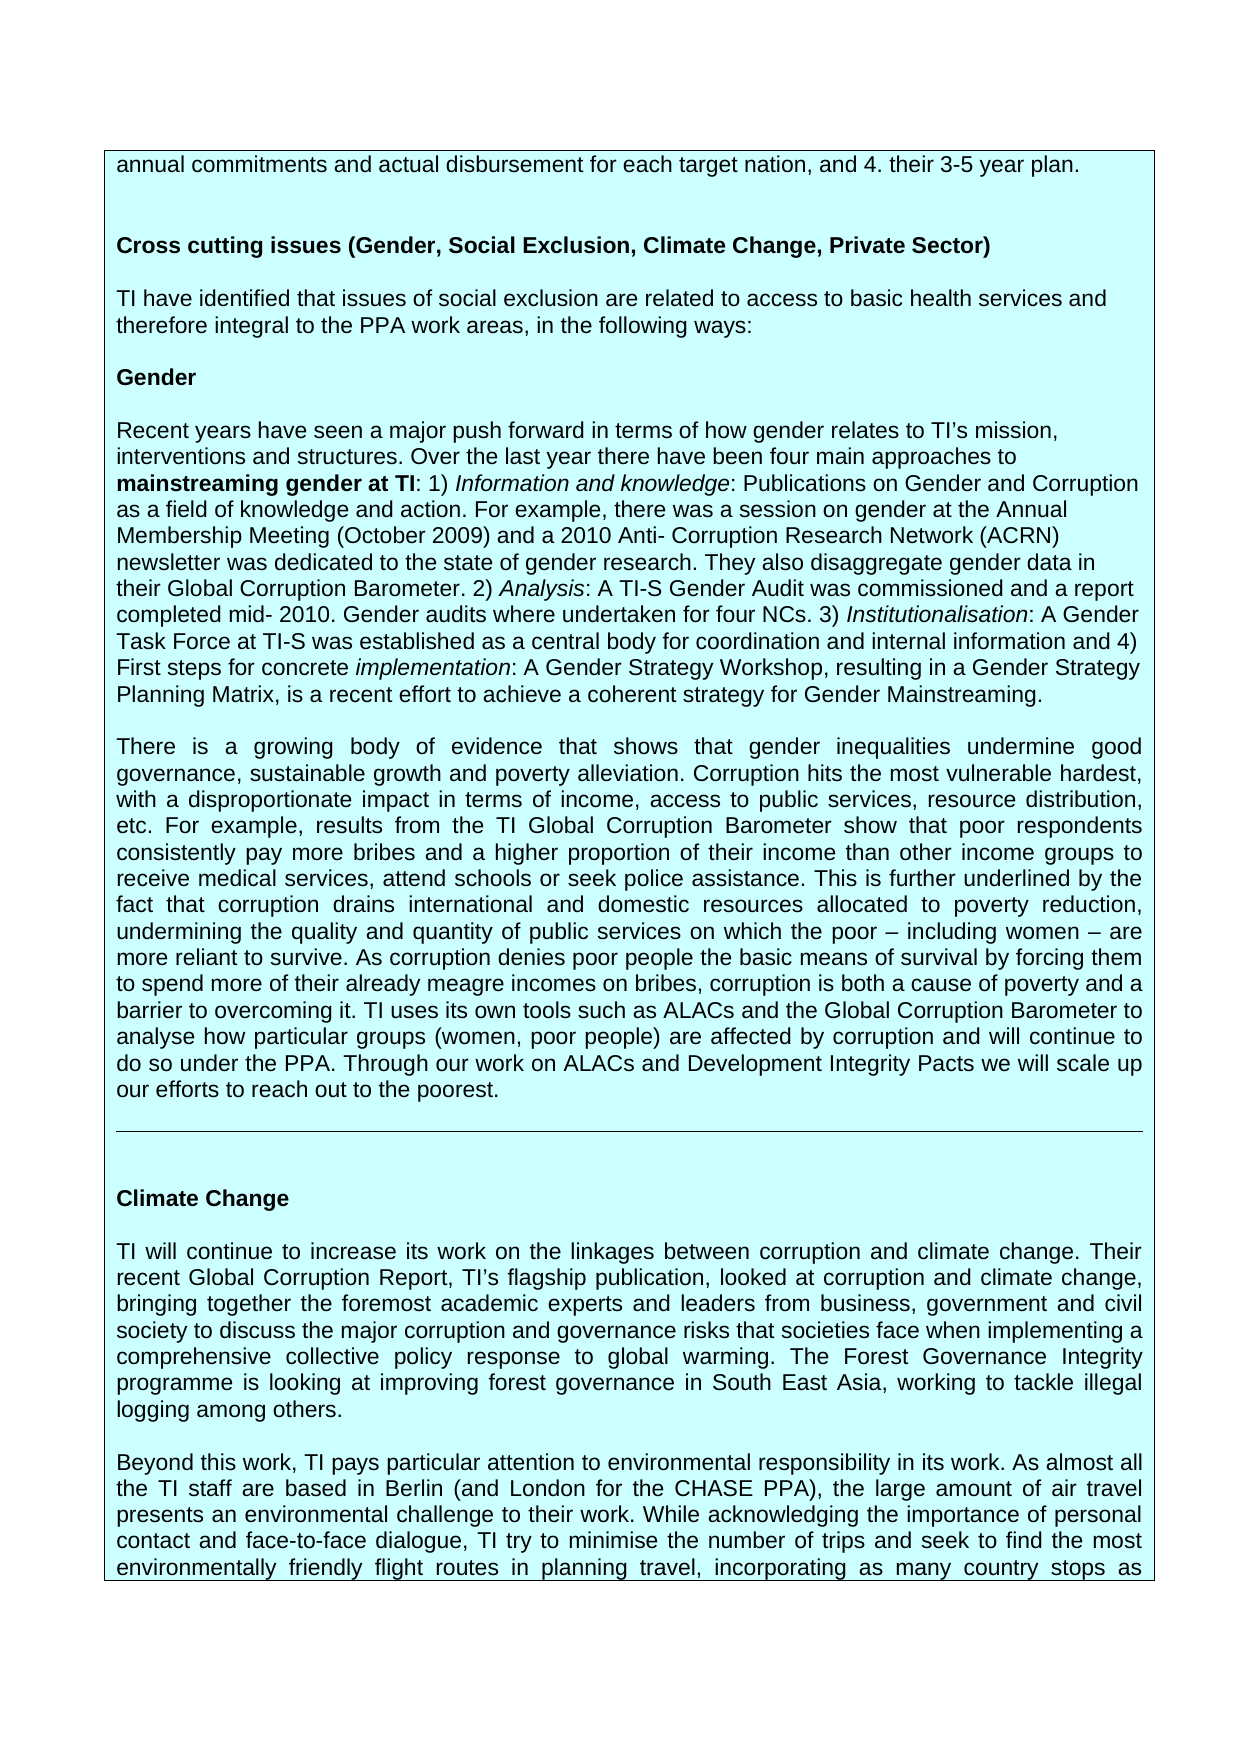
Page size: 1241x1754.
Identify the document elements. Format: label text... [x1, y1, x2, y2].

table_cell B. Appraisal of options Option 1. Fund TI through a centrally managed PPA Costs: DFID will invest £2,670,269 in the first year (2011-12) of the general PPA with TI. Funding represents around 30% of TI’s average annual income and can play a key role in shaping how TI uses its non-DFID resources. Subsequent performance-based allocations are provisionally set as: 2012/13 £2,670,269 (provisional) 2013/14 £2,670,269 (provisional) For the CSH PPA with TI-UK, DFID will invest £704,075 in the first year (2011-12). Subsequent performance-based allocations are provisionally set as: 2012/13 £704,075 (provisional) 2013/14 £704,075 (provisional) PPA round 2011-14 The new PPA round, 2011-14 and for which TI has been selected, challenged CSOs to show greater effectiveness, results and Value for Money. 2011-14, Key criteria for selection included: Niche, expertise, leadership Strategic fit with DFID objectives and priorities and complementarity Vision and Impact (what will be achieved) Transparency & Accountability Results delivery (demonstrated impact) Value for Money Partnership (structure and reach) Monitoring, evaluation & learning In addition, the selection process included a Resource Allocation Model (RAM). The 2011-14 RAM ensured that appropriate funding levels were attributed to each selected partner. Annual income, as stated in the CSO's Annual Audited Accounts, was selected as the starting point (base). In addition, the RAM made full use of the PPA offer document which all applicants were asked to complete. Offers were scored against specific criteria. Each criterion was allocated a score, which was used to calculate building blocks. These were added to the base to calculate the appropriate funding level. It was agreed that in order to reduce dependency, PPA funding should be capped at 40% of an organisation’s income. Evidence base for the selected option (PPA with TI): Benefits: TI does not have a HQ or overseas offices. Instead, TI comprises independent National Chapters based in more than 90 countries, and an International Secretariat based in Berlin. The regional departments of TI are based in Berlin. There are a few TI staff members based outside of Berlin, including in their EU Brussels office and one representative based in Colombia. In addition to regional departments the Secretariat is comprised of a Global programmes department, a policy and research department, an advocacy department, a communications department, the MD’s office, and a range of support functions (finance, HR, governance, IT and resource development). A TI Human Resources manual covers all HR matters at TI and includes the following topics among others: a Code of Conduct for TI staff; whistle blowing; data protection; recruitment policy and procedures; salary system; and absence and leave guidelines. They currently have 30 nationalities at TI reflecting their global reach and their support to chapters all over the world. Staff members have a range of backgrounds, coming from their chapters, the donor community (World Bank, DFID), academia, the private sector, media, the public sector, and other civil society organisations. They are actively trying to increase staff exchanges between TI and National Chapter staff and also aim to increase the number of TI staff members which worked for a chapter in the past as long as this does not damage the capacity of the chapter in question. In terms of staff development, TI puts increased efforts in trying to ensure staff has access to external training programmes and they increase the number of internally run trainings year on year. TI has a highly successful internship programme with a range of interns taking up junior positions at TI and others moving on to other organisations, benefitting the entire sector. TI complies with the very strict German ‘General Equal Treatment Law’ (Allgemeines Gleichbehandlungsgesetz) which aims to prevent and abolish any discrimination in the workplace in terms of ethnic origin, age, gender, sexual identity or orientation, handicap, religion or ideology. The above is reflected in TI’s HR manual which states that ‘TI does not discriminate in employment on the basis of the following protected categories: sex, race, colour, age, religion, national origin, sexual orientation, pregnancy, marital status, medical condition, veteran status, disability, or any other legally protected category. TI supports equal employment opportunity, not just because it's the law but because they recognise that their present and future strength is based primarily on people, their skills, experience, and potential to develop’. Since it’s inception in the 1990s TI have: Contributed to a range of systemic changes at the national level including recent signing of Right/Access to Information laws in e.g. Bangladesh, Guatemala and Russia, countries recently acceding to the UNCAC (e.g. Niger and Vietnam), and improvements to national public procurement laws. TI has equally played a crucial role in monitoring implementation of these laws. Their indexes and tools are increasingly used as key references for assessing and addressing corruption. Attention for their Corruption Perceptions Index is growing year on year (e.g. measured in number of media interviews and website visits). Their National Integrity System approach is implemented in an increasing number of countries around the world, analysing countries’ integrity systems and providing recommendations for improved integrity, transparency and accountability in a range of areas (judiciary, media, government, etc) Many TI chapters are monitoring procurement and promoting Integrity Pacts, a tool developed by TI a decade ago, involving agreements between government agencies and bidders for a public sector contract to abstain from bribery, collusion or other corrupt practices. Pacts have been applied successfully in more than 15 countries in recent years ensuring savings where made in e.g. Pakistan, Argentina and Indonesia. They have scaled up the number of Advocacy and Legal Advice centres around the world, enabling an increasing number of citizens to seek advice when faced with corruption in their daily lives. Various chapters of the TI movement have increased their capacity. Over recent years they made increased efforts to integrate capacity development interventions in existing and new pieces of work. Numerous trainings and other interventions that aimed to develop the capacity of the chapters took place and the TI Secretariat developed a Capacity Assessment Tool which will allow them to benchmark capacities at certain points in time and get better at developing and implementing capacity development interventions. An increasing number of chapters have started to engage with victims of corruption and the most vulnerable, creating a growing awareness that citizens have the right to public accountability. TI has seen a growing social media interface with a new audience through the use of its new blog, Twitter, YouTube and Facebook groups. The number of yearly unique web visits has tripled over the past four years and monthly visits increased by an average of 15 per cent. TI has a significant evidential basis to influence national and international policy and practice. This enables them to promote the successful approaches and lessons learned from the work of their national chapters, and to influence national and global decision makers of the priority of eliminating corruption. Their global presence, national chapters and partnerships also enable TI to promote effective working at local, national, international and global levels between civil society, governmental and private sector organisations. TI’s concept note and subsequent proposal were assessed against rigorous criteria and a Resource Allocation Model (RAM) was utilised to allocate funding levels. TI’s proposal demonstrated its strength in reaching out and supporting the poorest people, aiding countries most in need, demonstrating results and providing good VfM. TI was identified as a leader in the anti-corruption field transforming lives by fighting corruption and promoting transparency, integrity and accountability and by advocating for the rights of the world's poorest communities. At the highest level of impact, TI’s activities will contribute to sustainable improvement in the lives of some of the world’s most marginalised people and progress movement towards the achievement of all the MDGs in particular: TI works to ensure that through improved anti-corruption policy and practice by decision makers and service providers, the MDGs on health, education and water are more likely to be achieved. In particular, the investment of a general PPA with TI will: Develop evidence on corruption issues – Baseline and target will be known by June 2011 Support citizens to address corruption and promote integrity by increasing the number of Advocacy and Legal Advice Centres globally from 60 to 75. This is also supported by increasing the number of Development Integrity Pacts (DIPs) between organisations of disadvantaged citizens and public institutions charged with the delivery of public goods and services from 61 to 105 Positively influence external stakeholders increasing the number of press statements annually to 50 statements. Influence will also be made by increasing the number and description of TI documents with recommendations on Anti-Corruption practise and policy annually. Strengthen the capacity of the TI movement by increasing the number of cooperative projects within the movement coordinated by TI-S with a minimum target of 30 projects. 90 TI-S National Chapters globally will be trained in corruption and integrity issues. Work supported by the PPA will be conducted across TI programmes with 90 National Chapters across the world. Investment in a PPA with TI has the potential (directly and indirectly) of reaching a high number of the world’s poorest people. TI’s new strategy identifies 6 strategic priorities: Strategic priority 1: To empower people and partners around the world to take action against corruption. Over the past decade it has become increasingly clear that greater and sustained progress in stopping corruption will depend on widespread public engagement and pressure. Such engagement will reinforce the demand for solid institutions and provide a strong mandate for political leadership to succeed in their commitments. Therefore, a common focus of the TI Movement over the next five years will be to significantly increase the number of people and organisations involved in fighting corruption and promoting transparency, accountability and integrity around the world, as well as to support them in their work against corruption. Strategic priority 2: To contribute to effective implementation of anti-corruption programmes in leading institutions, businesses and the international financial system. Leading public and private institutions play a central role in shaping the way a society responds to corruption. The continued spread of globalisation and rise of new centres of power make the nexus between public and private institutions more complex, particularly with regard to the institutions shaping the international financial system. While leading governmental and business institutions have the potential to influence the way corruption occurs within societies, they are also susceptible to change. Public pressure (Strategic Priority 1) can be used to help ensure greater responsiveness. Strategic priority 3: To contribute to more effective enforcement of laws and standards around the world and to reduced impunity for corrupt acts. The fight against corruption and impunity depends upon fair and impartial judicial systems for enforcement. Corruption undermines citizens’ morale, violates their human rights, harms their job prospects and diminishes the quality of governance. A significant amount of work is still needed to further strengthen the legislative framework in many countries and to ensure that the ‘rules of the game’ are clear and that they are enforced effectively, efficiently and equally. Strategic priority 4: To contribute to instilling a higher level of integrity in both organisations and people, especially youth and those in leadership positions around the world. Their work with people, laws and institutions must be underpinned by behavioural change – by a greater commitment to integrity both by current and future generations. A priority will be to develop and implement programmes to promote integrity in youth, future leaders and people in leadership positions. Strategic priority 5: To strengthen their ability to work together. The national chapters’ diverse national level programmatic work is the main feature of the TI movement and one of its key assets. Ensuring that their diversity becomes a stronger foundation for unity and collective action is a critical factor in the successful implementation of their new strategy and in ensuring the increase of our overall anti-corruption impact. TI-S will strengthen their ability to work and learn effectively together. Strategic priority 6: To strengthen their responsiveness, presence, performance and impact at all levels. Nearly 100 independent chapters of the TI Movement are committed to tackle corruption at the national level in a wide variety of sectors, themes and issues – in line with their vision and mission. To drive their issue forward and enhance the anti-corruption impact, they will strengthen their relevance, effectiveness and impact at all levels. TI also has particular skills in conflict, security and humanitarian response work through TI-DSP. Defence and security establishments and the military are often the most closed parts of government. TI-DSP is one of the very few civil society organisations that have managed to penetrate and engage them constructively. A wide range of governments and militaries have opened themselves up to anti-corruption efforts as a result of this engagement. Policy makers, politicians and practitioners in conflict and security/justice have all identified this programme as the authoritative voice in the field and acknowledged TI’s contribution to helping their organisations to function more efficiently. In the policy arena, the programme’s subject matter experts are former senior officials and officers and have access to the highest level of global defence and security decision makers. This allows them to have an impact on major current issues such as the UN Arms Trade Treaty and defence offsets. They have worked actively with governments across the world and have received praise for their work from countries as diverse as Colombia, Uganda, Ukraine and Afghanistan. They have successfully engaged all the major defence companies in Europe and the United States, bringing them into a ground breaking international agreement on anti-corruption in arms transfers. In most cases, TI-DSP is the only common link between the various actors, as has been demonstrated in an independent research and evaluation PhD project on TI-DSP’s private sector engagement. In addition, benefits of funding through the PPA mechanism also include: Reduced administrative burden Shared management resources across all PPAs Opportunity to achieve economies in scale by supporting interventions best placed to leverage results across the TI family, their established partnerships and beyond Enhanced DFID reach and results on shared strategic areas Enhanced DFID reach in countries where TI-S works Strengths and capacity of TI to implement a PPA: Vision: TI has a clear vision to raise transparency and to reduce the level of corruption and strategic objectives which frame its work. These fit well within DFID’s Business Plan related to: a) supporting actions to achieve the MDGs; b) improving transparency in aid; c) boosting wealth creation; and d) improving the lives of girls and women. TI’s strategic objectives detailed above are summarised below: Increased understanding of corruption issues Increased empowerment of citizens to address corruption and promote integrity Improved anti-corruption policy and practice by external stakeholders Strengthened ability of the movement to work together and perform TI will use the PPA support to push their work at the global level while supporting national action on the ground through their national chapters in more than 90 countries. In the future they will seek to increase their engagement in strategically important countries (e.g. BRIC countries) but at the same time will remain relevant and active in all countries where they have national chapters. As corruption is a problem at the global level and national levels in the north and in the south, TI will be working at all these levels. A range of stakeholders and beneficiaries is likely to be affected though this PPA. As mentioned above ordinary citizens will increasingly benefit from TI interventions. Not only will they be able to increase their understanding of corruption and how it manifests itself, TI also provide advice to people who are directly affected by corruption (for example, through Advocacy and Legal Advice Centres). By increasing integrity, accountability and transparency within the public and corporate sector, TI work to reduce corruption which in turn means increased access to resources for ordinary citizens. Governments will continue to benefit from strong expertise in the field of corruption and from TI’s constructive and critical engagement. Their indices and surveys enable governments to increase their understanding of the causes of corruption and how it manifests itself. Their instruments and tools tackling corruption help guide governments in setting policy priorities and monitor on-going efforts. The corporate sector is equally benefiting from TI’s work. Recognising the holistic nature of corruption, TI-S private sector programme aims to reduce the supply side of corruption and increase transparency in the business and financial realms. TI-S also works with industry sectors, an approach which has proved helpful in diagnosing industry-specific problems to which tailored approaches and tools can be developed. TI-S also reaches out to the engineering and construction industry and host the Water Integrity Network and they were, together with DFID, among the stakeholders founding the Extractive Industries Transparency Initiative (EITI). TI-S aim to keep partnering with these initiatives and will explore new ones under the new PPA. Donors: TI is able to support donors in their efforts to ensure aid flows are transparent, both for the taxpayer in the donor country and for the recipient. With their tools and expertise, and through their global reach, they will be able strengthen the ability of parliaments, civil society and audit bodies to hold to account those who spend aid and other public money in poor countries. Their tools are also of use to donors. For example, the Global Corruption Barometer, one of TI’s flagship research pieces, is increasingly recognised and used by external stakeholders, including donors, as key evidence to inform anti-corruption policy and planning. As the Barometer is the most comprehensive analysis of its kind, its outcomes and analysis strengthen the anti-corruption interventions undertaken by stakeholders such as DFID, ultimately contributing to reduced corruption levels in the countries involved. Governance: TI does not have a HQ or overseas offices. Instead, TI comprises independent National Chapters based in more than 90 countries, and an International Secretariat based in Berlin. The regional departments of TI-S are based in Berlin. There are a few TI-S staff members based outside of Berlin, including in their EU Brussels office and one representative based in Colombia. In addition to regional departments the Secretariat is comprised of a Global programmes department, a policy and research department, an advocacy department, a communications department, the MD’s office, and a range of support functions (finance, HR, governance, IT and resource development). TI’s governance is an example of good practice in terms of election and structure of the Board. The Board of Directors is the central governing body and is elected at the Annual Membership Meeting by accredited national “Chapters” and individual members. TI National Chapters are instrumental in shaping the movement’s strategy and policies and often work together on regional priorities. The PPA will enable TI-S to further improve their internal governance systems, to increase opportunities for horizontal learning, show impact, and remain able to show and address the connections between corruption at the national and the international level. Governance within Transparency International includes a conflict of interest policy and codes of conduct for the International Board of Directors, International Secretariat and all National Chapters. Members of both the International and National Chapter Boards are required to compile a register of interests. An Ethics Committee led by the International Board of Directors also provides a forum for advice on ethical questions for the TI movement. The TI ethics advisor can receive complaints from people external to TI and act accordingly. The main element of the agreement, which new National Chapters sign when they become a member of the movement, is the commitment that as a National Chapter they will work on issues of transparency and anti-corruption within the current accepted framework of TI, i.e. on themes – and in ways that the Movement of TI has agreed upon and approved as sound, constructive and critical. TI-UK is the consortium partner of TI and is London based. They are legally separate and independent organisations. TI-UK has a transparent and democratic governance structure led by a Board and Advisory Council, the details of which are published on their website, with whom TI-DSP reviews governance and programming. Members of the TI-UK Board are required to sign a Code of Conduct and to complete a Register of Interests. The Board also has an Ethics Committee. TI-DSP is sited within Transparency International UK and governance is under TI-UK’s Board of Trustees. Given its global remit, the Programme’s strategic direction is set in agreement with the TI International Board. TI-DSP has been led by an experienced director, Mark Pyman, since 2004. It has a body of some 30 part-time experts that it uses for particular applications and interventions. Results, Monitoring & Evaluation TI has made considerable progress against its mission and against its former strategy 2008 – 2010 which highlights the following strategic objectives: increased knowledge production on issues related to corruption, integrity, accountability and transparency; promoting anti-corruption norms and principles; enhancing dynamic communication and knowledge sharing; cultivating strategic partnerships; reaching a broader base of citizens and; monitoring global trends. In terms of results management, these strategic objectives of the movement set the priorities pursued by TI in this time period. The new strategy, TI 2015, will equally inform the work of the Secretariat of the five years to come. A five-year implementation plan will be developed and will serve as an overall road-map for the Secretariat. It will outline in more detail what needs to be done and how, by whom, in what timeframe and within what budget. It will be approved by the International Board, monitored, updated annually and evaluated. TI has managed to improve its planning and monitoring and evaluation (M&E) system over recent years. TI-S planning is increasingly based on achieving objectives instead of focussing on the implementation of activities, visible in their annual planning processes where Secretariat wide objectives are the focus of their planning. Other efforts to improve their planning and M&E include efforts to develop core indicators measuring progress against their objectives and the development of tools measuring change (e.g. partnership, advocacy and policy scales which allow them to measure change in these areas). With help of INTRAC, in early 2010 TI embarked on a process developing a comprehensive M&E framework for the entire movement which is expected to be rolled-out vis-à-vis the implementation of TI’s new strategy ‘TI 2015’. TI’s vision for the M&E framework is that they will use information transparently, openly and accurately to learn from their work and to share results, successes and failures internally and externally. The framework will be consistent with TI values of transparency, accountability and integrity. The purpose of this comprehensive M&E framework is for it to enable the TI movement to: learn and innovate; identify results and impact; improve its performance; be accountable to multiple internal and external stakeholders; and report to its donors and partners. Funding under a PPA will allow TI to finalise and, crucially, implement this M&E framework and ensure staff are trained in using it. Over the last year the TI Secretariat has started developing a Capacity Assessment Tool (CAT) which allows TI to measure capacity of their chapters in different points and time and will inform how they will be addressing key capacity needs. The CAT is currently in a pilot phase and PPA support would allow TI to roll-out and improve the CAT in years to come. TI-S does use the measurement of results of earlier interventions when making its decisions on future priorities. For example, the organisation has invested in further developing and increasing the number of Advocacy and Legal Advice Centres, which are one of TI’s most successful tools in reaching out to victims and witnesses of corruption and providing legal advice and assistance to help citizens pursue their corruption-related complaints. Transparency International will continue to increase its work on the linkages between corruption and climate change. TI-S 2011 Global Corruption Report, TI’s flagship publication, looked at corruption and climate change, bringing together the foremost academic experts and leaders from business, government and civil society to discuss the major corruption and governance risks that societies face when implementing a comprehensive collective policy response to global warming. The Forest Governance Integrity programme is looking at improving forest governance in South East Asia, working to tackle illegal logging among others. Beyond this work, TI-S pays particular attention to environmental responsibility in its work. As almost all the TI-S staff is based in Berlin, the large amount of air travel presents an environmental challenge to their work. While acknowledging the importance of personal contact and face-to-face dialogue, they try to minimise the number of trips and seek to find the most environmentally friendly flight routes in planning travel, incorporating as many country stops as possible in a single trip. Telecommunications, including video- and teleconferencing, is also used to the greatest extent possible to reduce the amount of travel required. In addition, environmental considerations are integrated into the everyday running of the TI-S office, with measures including an office-wide recycling programme and conversion to 100% green energy. TI-DSP uses M&E tools originally developed by TI-S. These are: 1. the Partnership Scale that analyses a given partnership that is or has been developed in the framework of the given sub-project; 2. the Advocacy Scale that measures the significance and development of advocacy efforts; and 3. the Policy Scale which measures policy work on a scale from Development to Enforcement. Continued DFID support would allow them to implement these tools on a much wider scale. Further to this, TI-DSP monitors each major intervention to see what impact they have had, through follow up review and interview. Transparency & Accountability: Promoting transparency and accountability is at the heart of TI’s work. Their mission is to stop corruption and promote transparency, accountability and integrity at all levels and across all sectors of society. To achieve this, TI-S focuses on promoting reforms within the public and private sectors that would increase transparency and accountability. TI efforts in this area are multiple and take place at the global, national and local levels. On the global level, for example, they are strong advocates for the development and implementation of conventions, such as the UN Convention Against Corruption. Through their work on Transparency in Reporting on Anti-Corruption (TRAC), they aim to encourage companies to adopt and make public the measures they have put in place to discourage corrupt practices and for them to promote high standards of company reporting on integrity and anti-corruption measures. An example of work at the local level includes their Development Integrity Pacts (DIPs), pacts signed between service users, those delivering the services, and politicians. The pacts address the accountability deficit in the use of development and other resources, in turn improving the delivery of public services and goods. Transparency International is a leading civil society player in various global initiatives aiming to improve transparency, accountability and effectiveness in aid. TI was invited to join the Steering Committee of the International Aid Transparency Initiative (IATI) and TI is one of the only four civil society organisations on the committee. Through IATI, they work with other stakeholders, such as DFID which is also a steering committee member, to improve the public availability and accessibility of information on aid flows and activities. TI is also contributing to a technical advisory group set up on drafting an implementation framework (code of conduct) for IATI signatories. Being on the steering committee puts them at the forefront of discussions and actions improving aid transparency and gives TI-S a space for sharing its experiences. TI-S is contributing to the development of the new UK Aid Transparency Guarantee and TI-S is a member of Better Aid, a coalition which unites over 700 development organisations working on aid effectiveness. They are part of the BetterAid Coordinating Group (BACG), which consists of 31 national and global networks coordinating the work of BetterAid. They co-chair the BACG policy development working group and have led the drafting of key policy papers on development effectiveness. TI has been an active member in the BACG since the end of 2008. In addition to focussing on the need for transparency in aid delivery, TI is a strong advocate for ensuring disclosure of revenues generated by governments and industry. They were involved in the set-up of the Extractive Industries Transparency Initiative (together with DFID), they contributed to the International Accounting Standards Board (IASB) discussion paper on a new reporting standard for the extractive industries and are a member of the Publish what you Pay Coalition. Through their Promoting Revenue Transparency project they assess information disclosure by governmental bodies in resource-rich countries, as well as the legal and regulatory framework in place to govern the extractive industries. TI realises that it needs to set the highest standards on issues such as transparency, integrity and accountability. TI is a founding signatory organisation to the International NGO accountability Charter (IANGO) and hosted the first meeting of the IANGO members group. It uses its interim reporting framework to report on its compliance with the Charter. In terms of their annual audited accounts, TI recently moved to International Financial Reporting Standards (IFRS), showing extreme detail and transparency in terms of income and expenditure. TI regularly reports to its constituencies, for example: 3 annual board meetings where TI-S management reports to the AMM-elected TI international board; TI-S annual report at the TI Annual Membership Meetings; updates by TI regional directors to the TI chapters in their regions; regular TI e-mail circular to the Movement (all NCs and Individual Members) regarding major developments. External stakeholders are informed through their extensive website, a growing number of publications and reports to TI-S donors (TI-S annual implementation reports and donor specific reports including their annual DFID PPA self-assessment). As part of TI-UK, TI-DSP’s financial accounts are audited by external auditors in accordance with United Kingdom Generally Accepted Accounting Practice applicable to smaller entities and the Companies Act 2006. Their financial management is done thoroughly, on a monthly basis, checking every spend item for approval before payment. They also report their budget and the overall progress of funded projects back to donors on a monthly and quarterly basis. TI-UK’s annual audited accounts are published on their website. As a matter of course they publish their work, both interim and final, as well as texts from conferences and workshops. During the PPA period they aim to build on those measures already in place to fully make publicly available online and according to IATI standards; 1. the volume, allocation and results of their development expenditure, 2. the conditions for disbursement, 3. the annual commitments and actual disbursement for each target nation, and 4. their 3-5 year plan. Cross cutting issues (Gender, Social Exclusion, Climate Change, Private Sector) TI have identified that issues of social exclusion are related to access to basic health services and therefore integral to the PPA work areas, in the following ways: Gender Recent years have seen a major push forward in terms of how gender relates to TI’s mission, interventions and structures. Over the last year there have been four main approaches to mainstreaming gender at TI: 1) Information and knowledge: Publications on Gender and Corruption as a field of knowledge and action. For example, there was a session on gender at the Annual Membership Meeting (October 2009) and a 2010 Anti- Corruption Research Network (ACRN) newsletter was dedicated to the state of gender research. They also disaggregate gender data in their Global Corruption Barometer. 2) Analysis: A TI-S Gender Audit was commissioned and a report completed mid- 2010. Gender audits where undertaken for four NCs. 3) Institutionalisation: A Gender Task Force at TI-S was established as a central body for coordination and internal information and 4) First steps for concrete implementation: A Gender Strategy Workshop, resulting in a Gender Strategy Planning Matrix, is a recent effort to achieve a coherent strategy for Gender Mainstreaming. There is a growing body of evidence that shows that gender inequalities undermine good governance, sustainable growth and poverty alleviation. Corruption hits the most vulnerable hardest, with a disproportionate impact in terms of income, access to public services, resource distribution, etc. For example, results from the TI Global Corruption Barometer show that poor respondents consistently pay more bribes and a higher proportion of their income than other income groups to receive medical services, attend schools or seek police assistance. This is further underlined by the fact that corruption drains international and domestic resources allocated to poverty reduction, undermining the quality and quantity of public services on which the poor – including women – are more reliant to survive. As corruption denies poor people the basic means of survival by forcing them to spend more of their already meagre incomes on bribes, corruption is both a cause of poverty and a barrier to overcoming it. TI uses its own tools such as ALACs and the Global Corruption Barometer to analyse how particular groups (women, poor people) are affected by corruption and will continue to do so under the PPA. Through our work on ALACs and Development Integrity Pacts we will scale up our efforts to reach out to the poorest. Climate Change TI will continue to increase its work on the linkages between corruption and climate change. Their recent Global Corruption Report, TI’s flagship publication, looked at corruption and climate change, bringing together the foremost academic experts and leaders from business, government and civil society to discuss the major corruption and governance risks that societies face when implementing a comprehensive collective policy response to global warming. The Forest Governance Integrity programme is looking at improving forest governance in South East Asia, working to tackle illegal logging among others. Beyond this work, TI pays particular attention to environmental responsibility in its work. As almost all the TI staff are based in Berlin (and London for the CHASE PPA), the large amount of air travel presents an environmental challenge to their work. While acknowledging the importance of personal contact and face-to-face dialogue, TI try to minimise the number of trips and seek to find the most environmentally friendly flight routes in planning travel, incorporating as many country stops as possible in a single trip. Telecommunications, including video- and teleconferencing, is also used to the greatest extent possible to reduce the amount of travel required. In addition, environmental considerations are integrated into the everyday running of the TI office, with measures including an office-wide recycling programme and conversion to 100% green energy. TI-UK is based at Community Action Network (CAN) Mezzanine. CAN Mezzanine works to clear environmental policies, which include cleaning being 100% eco-friendly; collecting refuse for recycling including all paper products, glass, plastic, toner cartridges and steel and aluminium cans; and using a PIR lighting system, which is movement sensitive reducing energy waste. Private Sector TI engagement with the private sector is of a critical but constructive nature. Recognising the holistic nature of corruption, TI private sector work aims to reduce the supply side of corruption and increase transparency in the business and financial realms. One pillar of TI private sector strategy has been the improvement of corporate behaviour by encouraging enterprises to view bribery and corruption as a risk for their enterprise and to embed systems to manage this risk within their businesses to achieve greater compliance with anti-bribery laws and as an expression of social responsibility. They have worked collaboratively with business to develop standards and tools to improve company behaviour. The TI Business Principles for Countering Bribery continue to be promoted as a model for enterprises to counter bribery. Another example of their constructive engagement with the private sector has been RESIST, primarily a training tool to help company employees counter solicitation and extortion demands in the most efficient and ethical manner. The tool also aims to help companies reduce the probability of such demands being made. The tool was developed in collaboration with the World Economic Forum Partnering Against Corruption Initiative (PACI), the International Chamber of Commerce and the UN Global Compact. Alternative Option 2 (no PPA for TI-S: Reject TI offer) The choice not to provide PPA funding will potentially limit the capacity of TI to expand and strengthen it’s policies on fighting corruption and promoting transparency, integrity and accountability and contribute towards the achievement of the MDGs. TI works to ensure that through improved anti-corruption policy and practise by decision makers and service providers, the MDGs on health, education and water are more likely to be achieved. The rigorous assessment of TI’s proposals against the agreed commitment to fund CSOs through PPAs makes a good case for the fit with DFIDs objectives over that of other CSO PPA applicants. Summary - Value for Money Justification: For the reasons summarised below, Option 1 offers good value for money and is proposed for approval. The overall theory of change for the PPA investment with TI is based on the assumption that improved anti-corruption policy and practice by public and non-state actors (Outcome) contributes to a reduction in corruption at all levels and across all sectors of society (Impact). In order to reach this improved policy and practice, a number of essential results (outputs) need to be achieved, namely: An increased understanding of corruption issues: Before corruption can be tackled its roots and how it manifests itself need to be better understood. The PPA will allow them to continue to develop state of the art tools and methods to analyse corruption, and improve their methodologies to respond to changing contexts. Increased empowerment of citizens: Real change in policy and practice can only occur when there is public demand for accountability. This is why TI-S will emphasise working with and for the ordinary people more in the future. The PPA will enable TI to scale up their interventions in these areas. Improved anti-corruption policy and practice by external stakeholders: While increasing its support to citizens, TI will keep working with influential external stakeholders, particularly at the international level, to improve their policies and practices. Commitments under e.g. the UNCAC or the G20 will ensure there is international pressure for action at the national level. The PPA will allow them to increase their engagement and provide recommendations to institutions such as the EC, UN, G20 and World Bank. Strengthened ability of the TI movement to work together: For TI to achieve change, it is imperative that they keep improving the way they work together. Ensuring that they work towards a common goal, have clear and transparent work process and governance, and improved capacity to show impact, are just a few imperatives for a successful fight against corruption at the national and international level. The PPA will enable them to further improve their internal governance systems, to increase opportunities for horizontal learning, show impact, and remain able to show and address the connections between corruption at the national and the international level. These result areas are in turn interconnected. A better understanding of corruption and how it manifest itself will enable citizens to be better informed when calling for accountability. Equally, information about corruption will allow TI and National Chapters to undertake evidence based advocacy aiming to improve policy and practice of public and other institutions. While leading governmental and business institutions have the potential to influence the way corruption occurs within societies, they are also susceptible to change. Public pressure can be used to help ensure greater responsiveness. Laws and their effective enforcement can provide the framework for operations, and value-based leadership can help shape their behaviour. And ultimately working better together as a movement will enable them to get better at diagnosing corruption and will allow the various constituents in the movement to learn from each others interventions in the areas of citizen mobilisation, advocacy, coalition building, etc. TI’s choice of specific programmes to support and report on under the PPA reflect its areas of expertise well, and have been carefully assessed by TI as the most promising in relation to having impact, scaling up and learning. The benefits outlined earlier, past evaluations of TI work and its broad reach beyond the scope of programming alone all contribute to a strong case for supporting a PPA with TI and it providing good value for money Both DFID and TI want to ensure that these results are delivered in the most cost-effective way and represent value for money. Transparency International have already worked with Coffey International Development to design a logframe that includes baselines, milestones and targets for the PPA period. This will be used to track performance, to which future funding instalments are linked, and ensure that the stipulated results will be delivered. Coffey International Development are acting as the Evaluation Manager for the PPA and continue to ensure robust and independent evaluation is applied - developing evaluation strategies and implementation plans. The Evaluation Manager will also provide six-monthly reports to DFID on the performance of the contract and the evaluation function. The Evaluation Manager will advise TI on how to generate usable data on costs, benefits, success rates and lessons learned to make sure the approach delivers increasing value for money. In the past there has been a lack of data on the costs and benefits of civil society intervention, both absolutely and relative to alternatives. The approach to evaluation and driving value for money taken in this PPA provides an excellent opportunity to analyse and ensure the increasing cost-effectiveness of civil society programming, whilst making sure that the evaluation process itself is proportionate to the value of the grant funding provided. In addition, due diligence checks have been carried out on TI. DFID is confident that in addition to yielding results on the ground, TI has strong and efficient mechanisms in place for monitoring and evaluating its work, focusing on results and delivery, and ensuring good value for money and transparency in all decision making. Through performance monitoring, DFID will assess that TI organisational systems are used to deliver value for money of the PPA investment (see next section). DFID will emphasise the importance of learning lessons and disseminating these more widely through the partnership to reflect innovative programming aspects of TI approach. TI efforts to share learning would benefit from regularly assessing impact on its and partners’ work. DFID will encourage this through its learning and management support to PPA partners. Cost: 2011/12 £ 3,374,344 2012/13 £ 3,374,344 (provisional) 2013/14 £ 3,374,344 (provisional) [105, 151, 1154, 1580]
